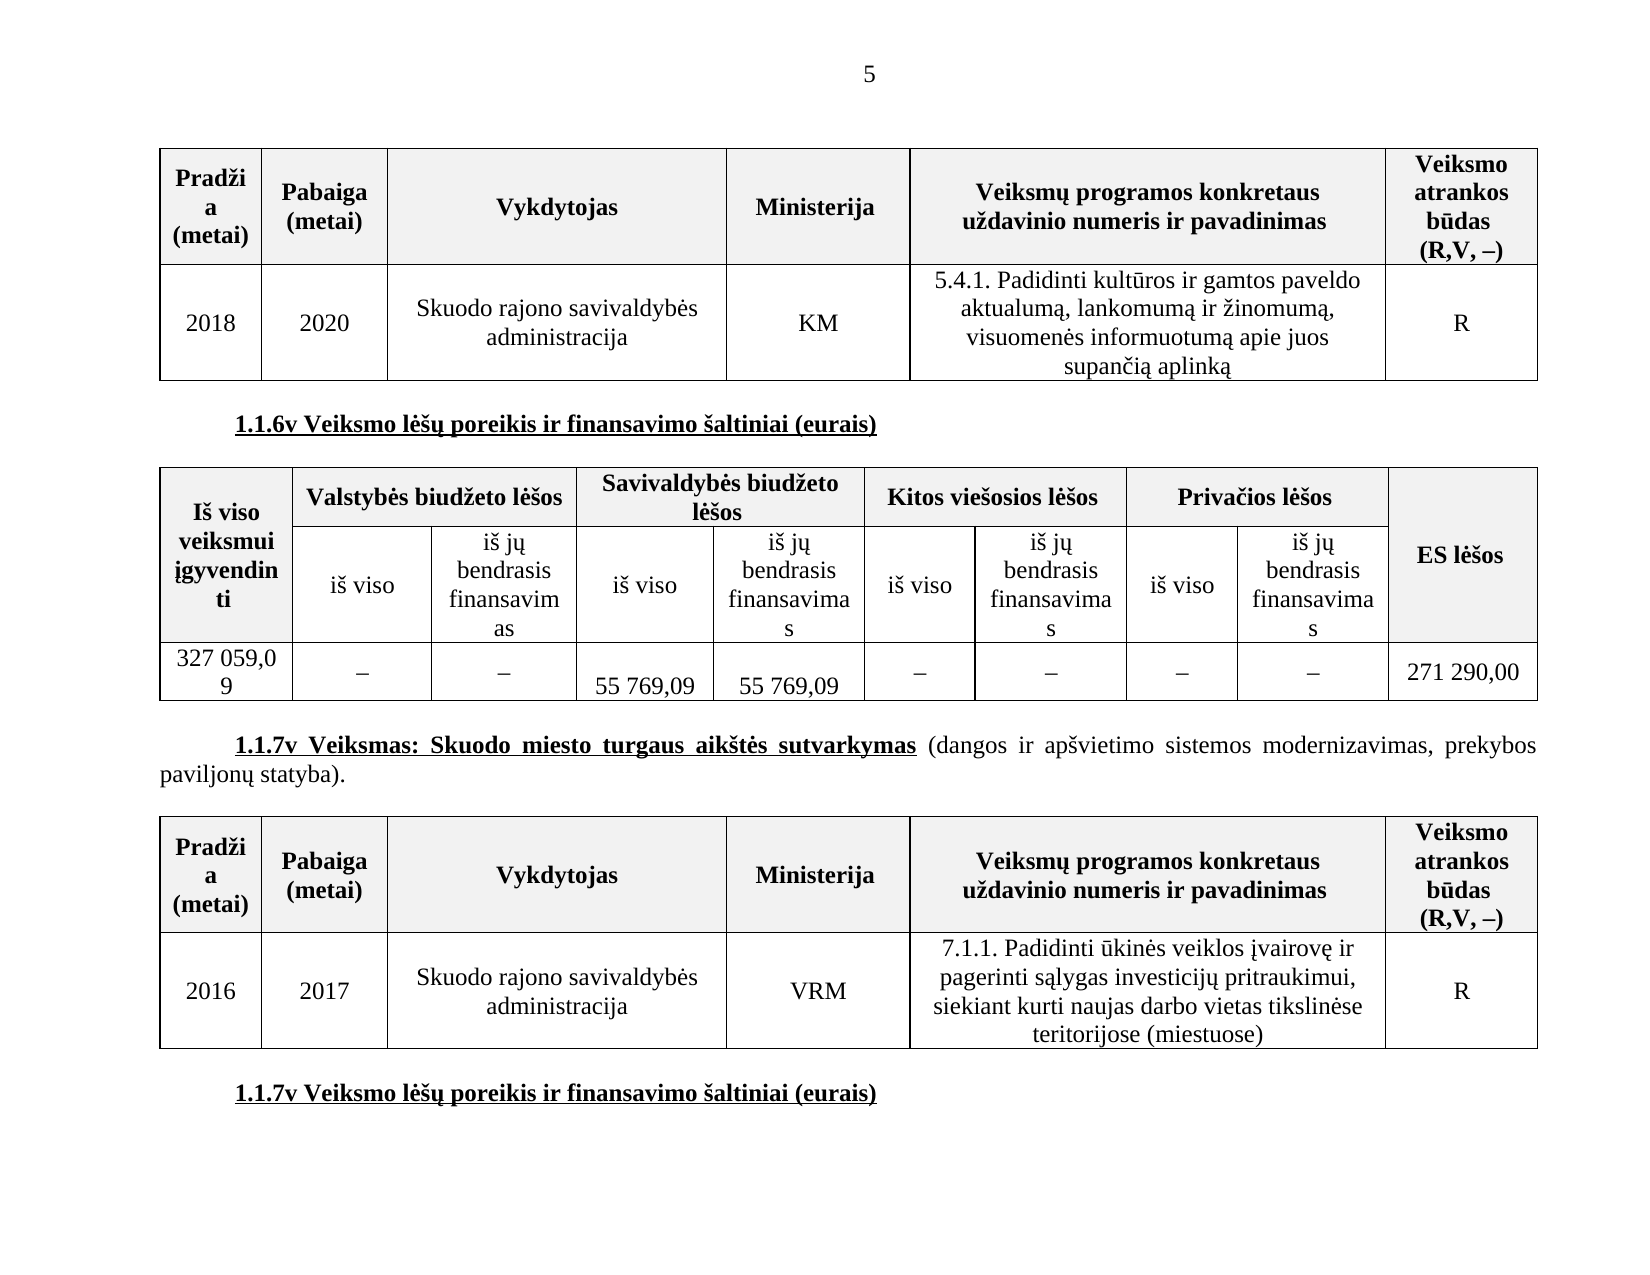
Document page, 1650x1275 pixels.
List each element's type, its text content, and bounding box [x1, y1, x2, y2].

table_cell R [1386, 933, 1537, 1048]
table_header Pabaiga (metai) [262, 149, 387, 264]
table_cell 327 059,09 [161, 643, 292, 700]
table_cell – [865, 643, 974, 700]
table_cell – [1127, 643, 1237, 700]
table_cell 5.4.1. Padidinti kultūros ir gamtos paveldo aktualumą, lankomumą ir žinomumą, visuomenės informuotumą apie juos supančią aplinką [911, 265, 1385, 380]
table_cell iš viso [293, 527, 431, 642]
table_cell iš viso [865, 527, 974, 642]
table_header Veiksmo atrankos būdas (R,V, –) [1386, 817, 1537, 932]
table_cell 7.1.1. Padidinti ūkinės veiklos įvairovę ir pagerinti sąlygas investicijų pritraukimui, siekiant kurti naujas darbo vietas tikslinėse teritorijose (miestuose) [911, 933, 1385, 1048]
table_header Pabaiga (metai) [262, 817, 387, 932]
table_header Veiksmų programos konkretaus uždavinio numeris ir pavadinimas [911, 817, 1385, 932]
table_header Valstybės biudžeto lėšos [293, 468, 576, 526]
table_cell iš jų bendrasis finansavimas [714, 527, 864, 642]
table_cell iš jų bendrasis finansavimas [432, 527, 576, 642]
table_cell 2016 [161, 933, 261, 1048]
table_header ES lėšos [1389, 468, 1537, 642]
table_header Privačios lėšos [1127, 468, 1388, 526]
table_header Ministerija [727, 817, 909, 932]
table_cell – [976, 643, 1126, 700]
table_cell VRM [727, 933, 909, 1048]
table_cell KM [727, 265, 909, 380]
table_cell R [1386, 265, 1537, 380]
table_cell 2017 [262, 933, 387, 1048]
table_cell iš viso [1127, 527, 1237, 642]
table_cell 271 290,00 [1389, 643, 1537, 700]
table_header Pradžia (metai) [161, 817, 261, 932]
table_cell Skuodo rajono savivaldybės administracija [388, 933, 726, 1048]
table_cell 55 769,09 [714, 643, 864, 700]
table_header Vykdytojas [388, 817, 726, 932]
table_header Pradžia (metai) [161, 149, 261, 264]
table_cell 2020 [262, 265, 387, 380]
table_header Savivaldybės biudžeto lėšos [577, 468, 864, 526]
table_header Vykdytojas [388, 149, 726, 264]
table_cell iš jų bendrasis finansavimas [976, 527, 1126, 642]
table_cell iš viso [577, 527, 713, 642]
table_header Kitos viešosios lėšos [865, 468, 1126, 526]
table_header Veiksmo atrankos būdas (R,V, –) [1386, 149, 1537, 264]
table_cell – [293, 643, 431, 700]
table_header Veiksmų programos konkretaus uždavinio numeris ir pavadinimas [911, 149, 1385, 264]
table_cell Skuodo rajono savivaldybės administracija [388, 265, 726, 380]
table_cell 55 769,09 [577, 643, 713, 700]
table_cell – [432, 643, 576, 700]
table_cell – [1238, 643, 1388, 700]
table_header 1.1.3v Veiksmas: Šilutės H. Šojaus dvaro parko teritorijos sutvarkymas ir pritaikymas rekreacijai (numatoma, kad projekto įgyvendinimo metu bus tvarkomi pėsčiųjų takai, įrengti šviestuvai, vaizdo stebėjimo kameros, mažosios architektūros elementai (suoliukai, šiukšliadėžės ir kt.). 1.1.3v Veiksmo lėšų poreikis ir finansavimo šaltiniai (eurais) 1.1.4v Veiksmas: Šilutės kultūros ir pramogų centro modernizavimas, siekiant didinti kultūrinių paslaugų prieinamumą (pastato rekonstrukcija ir vidaus erdvių remontas, aprūpinimas įranga). 1.1.4v Veiksmo lėšų poreikis ir finansavimo šaltiniai (eurais) 1.1.5v Veiksmas: Šilutės miesto Lietuvininkų g. ir Tilžės g. gretutinių teritorijų viešųjų erdvių sutvarkymas, suformuojant rekreacijai ir aktyviai miestiečių veiklai patrauklias erdves (Projekto įgyvendinimo metu bus atnaujinti arba naujai įrengti pėsčiųjų takai, apšvietimas, mažosios architektūros elementai, stebėjimo kameros, pastatyti vaikų žaidimų ir sporto įrenginiai, pakeistas tarp Lietuvininkų g. ir Klaipėdos g. (prie pastato, esančio Dariaus ir Girėno g. 1, Šilutėje) esančios aikštės grindinys ir sutvarkyta minėtoje teritorijoje esanti atraminė siena). 1.1.5v Veiksmo lėšų poreikis ir finansavimo šaltiniai (eurais) 1.1.6v Veiksmas: Skuodo muziejaus pastato rekonstrukcija ir muziejaus paslaugų plėtra (muziejaus pastato rekonstrukcija, vidaus patalpų remontas, cokolio ir sienų šiltinimas, vidaus patalpų remontas, šildymo sistemos atnaujinimas, elektros instaliacijos atnaujinimas, vėdinimo sistemos įrengimas, baldų ir įrangos atnaujinimas). 1.1.6v Veiksmo lėšų poreikis ir finansavimo šaltiniai (eurais) 1.1.7v Veiksmas: Skuodo miesto turgaus aikštės sutvarkymas (dangos ir apšvietimo sistemos modernizavimas, prekybos paviljonų statyba). 1.1.7v Veiksmo lėšų poreikis ir finansavimo šaltiniai (eurais) 1.2. Uždavinys: Didinti Klaipėdos regiono tikslinių teritorijų patrauklumą gyventojams, kompleksiškai tvarkant ir plėtojant viešąją infrastruktūrą. 1.2.1v Veiksmas: Šilutės miesto istorinio parko infrastruktūros sutvarkymas, sukuriant sąlygas aktyviam poilsiui, sveikatingumo renginiams (projekto įgyvendinimo metu bus sutvarkytas Šilutės miesto istorinis parkas, jame įrengiant: pėsčiųjų ir dviračių takus, apšvietimą, šunų vedžiojimo parką, stebėjimo kameras, universalią aikštę, teniso aikštę, riedlenčių parką, vaikų žaidimų aikšteles, maudyklą, rekonstruojant vieną tiltą ir pastatant du naujus tiltus, lauko treniruoklius, bendruomenės renginių erdvę, viešuosius tualetus, privažiavimo kelią - akligatvį, dvi poilsio aikšteles, sveikatingumo taką, mažosios architektūros elementus ir persirengimo kabinas). 1.2.1v Veiksmo lėšų poreikis ir finansavimo šaltiniai (eurais) 1.2.2v Veiksmas: Daugiabučių gyvenamųjų namų kvartalo, esančio Šilutės mieste, tarp Parko g., Lietuvininkų g. ir Liepų g., kompleksinis sutvarkymas (numatoma, kad projekto įgyvendinimo metu bus sutvarkyti pėsčiųjų takai, automobilių stovėjimo aikštelė su privažiavimu, Birutės g. atkarpa nuo Parko g. iki Liepų g., lietaus nuotekų tinklai, atnaujinti apšvietimo tinklai, įrengta vaikų žaidimų aikštelė, pastatyti treniruokliai). 1.2.2v Veiksmo lėšų poreikis ir finansavimo šaltiniai (eurais) 1.2.3v veiksmas: Šilutės kultūros ir pramogų centro ir bibliotekos pastato, esančio Tilžės g. 12, pritaikymas bendruomenės poreikiams (sukuriant neformalaus ugdymo, bendravimo, komunikacijos erdves, technologijų pagrindu veiksiantį mokslo pažinimo centrą bei pritaikant patalpas bendruomeninei veiklai). 1.2.3v Veiksmo lėšų poreikis ir finansavimo šaltiniai (eurais) 1.2.4v Veiksmas: Šilutės miesto Lietuvininkų, Tilžės gatvių eismo saugos gerinimas ir P. Jakšto, H. Zudermano, Knygnešių, M. Jankaus, Lauko, Miško gatvių rekonstravimas. 1.2.4.v Veiksmo lėšų poreikis ir finansavimo šaltiniai (eurais) 1.2.5v Veiksmas: Skuodo miesto „Žydų kvartalo“ rekonstrukcija: dangos ir apšvietimo sistemos modernizavimas (abipus Laisvės g. tarp sankryžos su Vydūno g. ir Laisvės g. 38-uoju namu dangų ir apšvietimo sistemos modernizavimas). 1.2.5v Veiksmo lėšų poreikis ir finansavimo šaltiniai (eurais) 1.2.6 Veiksmas: Skuodo miesto Šatrijos, Vaižganto, Birutės gatvių rekonstravimas (Šatrijos g. rekonstruojamas atkarpa – 0,177 km, asfalto danga, šaligatviai abipus gatvės, įrengiami gatvės ir šaligatvio apvadai, paviršinio vandens nuotekų sistema, automobilių stovėjimo aikštelė; Birutės g. rekonstruojamas atkarpa – 0,114 km, įrengiama asfalto danga, rekonstruojama paviršinio vandens nuotekų surinkimo sistema, įrengiama automobilių stovėjimo aikštelė šalia Skuodo Bartuvos progimnazijos, įrengiami gatvės apvadai; Vaižganto g. rekonstruojamas atkarpa – 0,503 km, įrengiama asfalto danga su paviršinio vandens nuotekų surinkimu, rekonstruojamas šaligatvis vienoje gatvės pusėje, rekonstruojami gatvės apšvietimo tinklai). 1.2.6v Veiksmo lėšų poreikis ir finansavimo šaltiniai (eurais) 1.2.7 Veiksmas: Skuodo miesto Dariaus ir Girėno gatvės rekonstravimas (rekonstruojamas Dariaus ir Girėno gatvės ruožas – 0,320 km atnaujinama gatvės asfalto danga, įrengiami šaligatviai abipus gatvės, įrengiami gatvės ir šaligatvio bortai, paviršinio vandens nuotekų sistema). 1.2.7v Veiksmo lėšų poreikis ir finansavimo šaltiniai (eurais) [148, 148, 1548, 1136]
table_cell 2018 [161, 265, 261, 380]
table_cell iš jų bendrasis finansavimas [1238, 527, 1388, 642]
table_header Ministerija [727, 149, 909, 264]
table_header Iš viso veiksmui įgyvendinti [161, 468, 292, 642]
